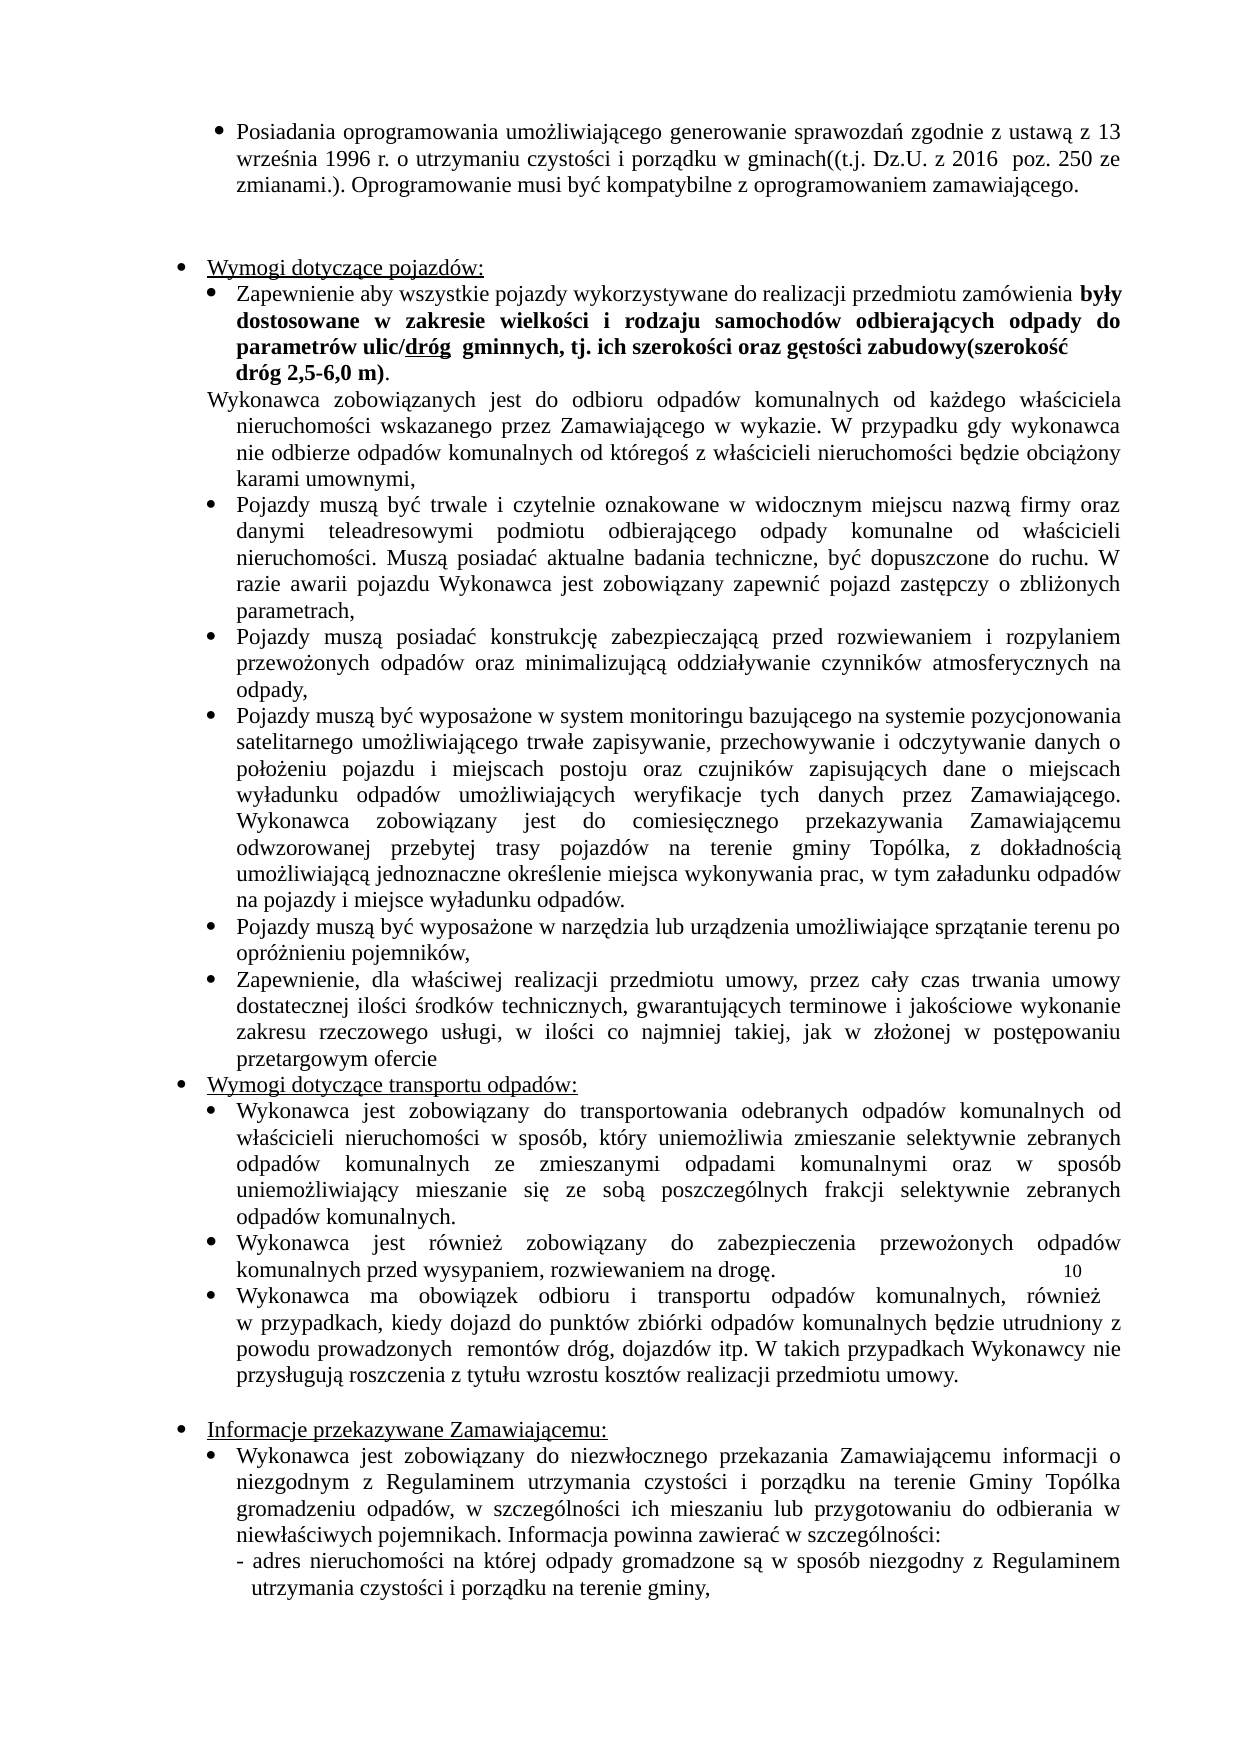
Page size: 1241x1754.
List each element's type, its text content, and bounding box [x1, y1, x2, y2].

list Wykonawca jest również zobowiązany do zabezpieczenia przewożonych odpadów komunalnych przed wysypaniem, rozwiewaniem na drogę. 10 [207, 1229, 1122, 1282]
text Wykonawca zobowiązanych jest do odbioru odpadów komunalnych od każdego właściciela nieruchomości wskazanego przez Zamawiającego w wykazie. W przypadku gdy wykonawca nie odbierze odpadów komunalnych od któregoś z właścicieli nieruchomości będzie obciążony karami umownymi, [207, 386, 1122, 491]
text dróg 2,5-6,0 m). [207, 359, 1122, 386]
list Wykonawca jest zobowiązany do niezwłocznego przekazania Zamawiającemu informacji o niezgodnym z Regulaminem utrzymania czystości i porządku na terenie Gminy Topólka gromadzeniu odpadów, w szczególności ich mieszaniu lub przygotowaniu do odbierania w niewłaściwych pojemnikach. Informacja powinna zawierać w szczególności: [207, 1442, 1122, 1547]
list Wykonawca jest zobowiązany do transportowania odebranych odpadów komunalnych od właścicieli nieruchomości w sposób, który uniemożliwia zmieszanie selektywnie zebranych odpadów komunalnych ze zmieszanymi odpadami komunalnymi oraz w sposób uniemożliwiający mieszanie się ze sobą poszczególnych frakcji selektywnie zebranych odpadów komunalnych. [207, 1097, 1122, 1229]
list Wymogi dotyczące pojazdów: [177, 254, 1122, 280]
list Wymogi dotyczące transportu odpadów: [177, 1071, 1122, 1097]
list Posiadania oprogramowania umożliwiającego generowanie sprawozdań zgodnie z ustawą z 13 września 1996 r. o utrzymaniu czystości i porządku w gminach((t.j. Dz.U. z 2016 poz. 250 ze zmianami.). Oprogramowanie musi być kompatybilne z oprogramowaniem zamawiającego. [215, 118, 1122, 198]
list Pojazdy muszą być wyposażone w narzędzia lub urządzenia umożliwiające sprzątanie terenu po opróżnieniu pojemników, [207, 913, 1122, 966]
text - adres nieruchomości na której odpady gromadzone są w sposób niezgodny z Regulaminem utrzymania czystości i porządku na terenie gminy, [236, 1547, 1122, 1600]
list Wykonawca ma obowiązek odbioru i transportu odpadów komunalnych, również w przypadkach, kiedy dojazd do punktów zbiórki odpadów komunalnych będzie utrudniony z powodu prowadzonych remontów dróg, dojazdów itp. W takich przypadkach Wykonawcy nie przysługują roszczenia z tytułu wzrostu kosztów realizacji przedmiotu umowy. [207, 1282, 1122, 1388]
list Pojazdy muszą posiadać konstrukcję zabezpieczającą przed rozwiewaniem i rozpylaniem przewożonych odpadów oraz minimalizującą oddziaływanie czynników atmosferycznych na odpady, [207, 623, 1122, 702]
list Pojazdy muszą być wyposażone w system monitoringu bazującego na systemie pozycjonowania satelitarnego umożliwiającego trwałe zapisywanie, przechowywanie i odczytywanie danych o położeniu pojazdu i miejscach postoju oraz czujników zapisujących dane o miejscach wyładunku odpadów umożliwiających weryfikacje tych danych przez Zamawiającego. Wykonawca zobowiązany jest do comiesięcznego przekazywania Zamawiającemu odwzorowanej przebytej trasy pojazdów na terenie gminy Topólka, z dokładnością umożliwiającą jednoznaczne określenie miejsca wykonywania prac, w tym załadunku odpadów na pojazdy i miejsce wyładunku odpadów. [207, 702, 1122, 913]
list Pojazdy muszą być trwale i czytelnie oznakowane w widocznym miejscu nazwą firmy oraz danymi teleadresowymi podmiotu odbierającego odpady komunalne od właścicieli nieruchomości. Muszą posiadać aktualne badania techniczne, być dopuszczone do ruchu. W razie awarii pojazdu Wykonawca jest zobowiązany zapewnić pojazd zastępczy o zbliżonych parametrach, [207, 491, 1122, 623]
list Zapewnienie aby wszystkie pojazdy wykorzystywane do realizacji przedmiotu zamówienia były dostosowane w zakresie wielkości i rodzaju samochodów odbierających odpady do parametrów ulic/dróg gminnych, tj. ich szerokości oraz gęstości zabudowy(szerokość [207, 280, 1122, 359]
list Zapewnienie, dla właściwej realizacji przedmiotu umowy, przez cały czas trwania umowy dostatecznej ilości środków technicznych, gwarantujących terminowe i jakościowe wykonanie zakresu rzeczowego usługi, w ilości co najmniej takiej, jak w złożonej w postępowaniu przetargowym ofercie [207, 966, 1122, 1071]
list Informacje przekazywane Zamawiającemu: [177, 1416, 1122, 1442]
